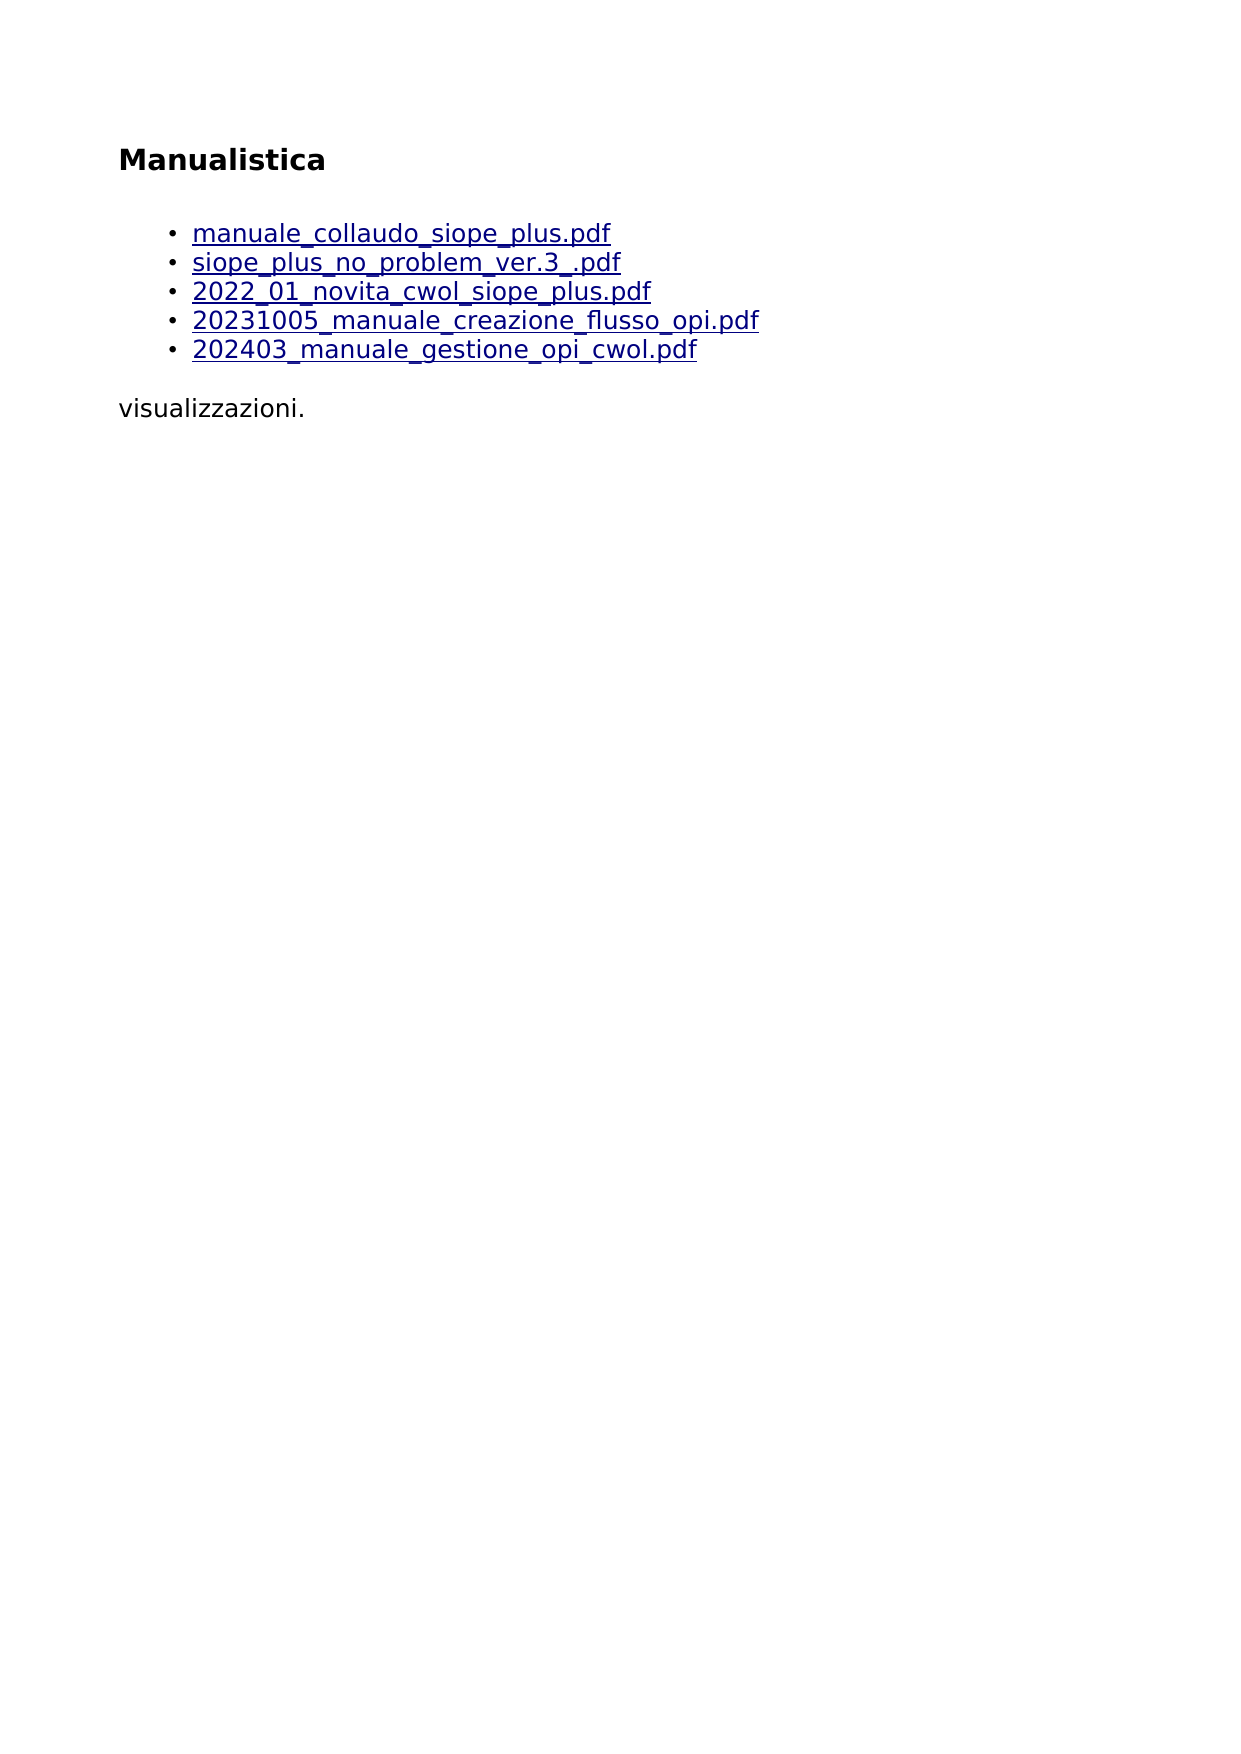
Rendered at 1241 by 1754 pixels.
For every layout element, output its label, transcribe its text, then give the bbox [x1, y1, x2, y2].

list manuale_collaudo_siope_plus.pdf [177, 219, 1122, 248]
text visualizzazioni. [118, 394, 1122, 423]
list 20231005_manuale_creazione_flusso_opi.pdf [177, 307, 1122, 336]
subtitle Manualistica [118, 143, 1122, 177]
list 202403_manuale_gestione_opi_cwol.pdf [177, 336, 1122, 365]
list siope_plus_no_problem_ver.3_.pdf [177, 248, 1122, 277]
list 2022_01_novita_cwol_siope_plus.pdf [177, 277, 1122, 307]
